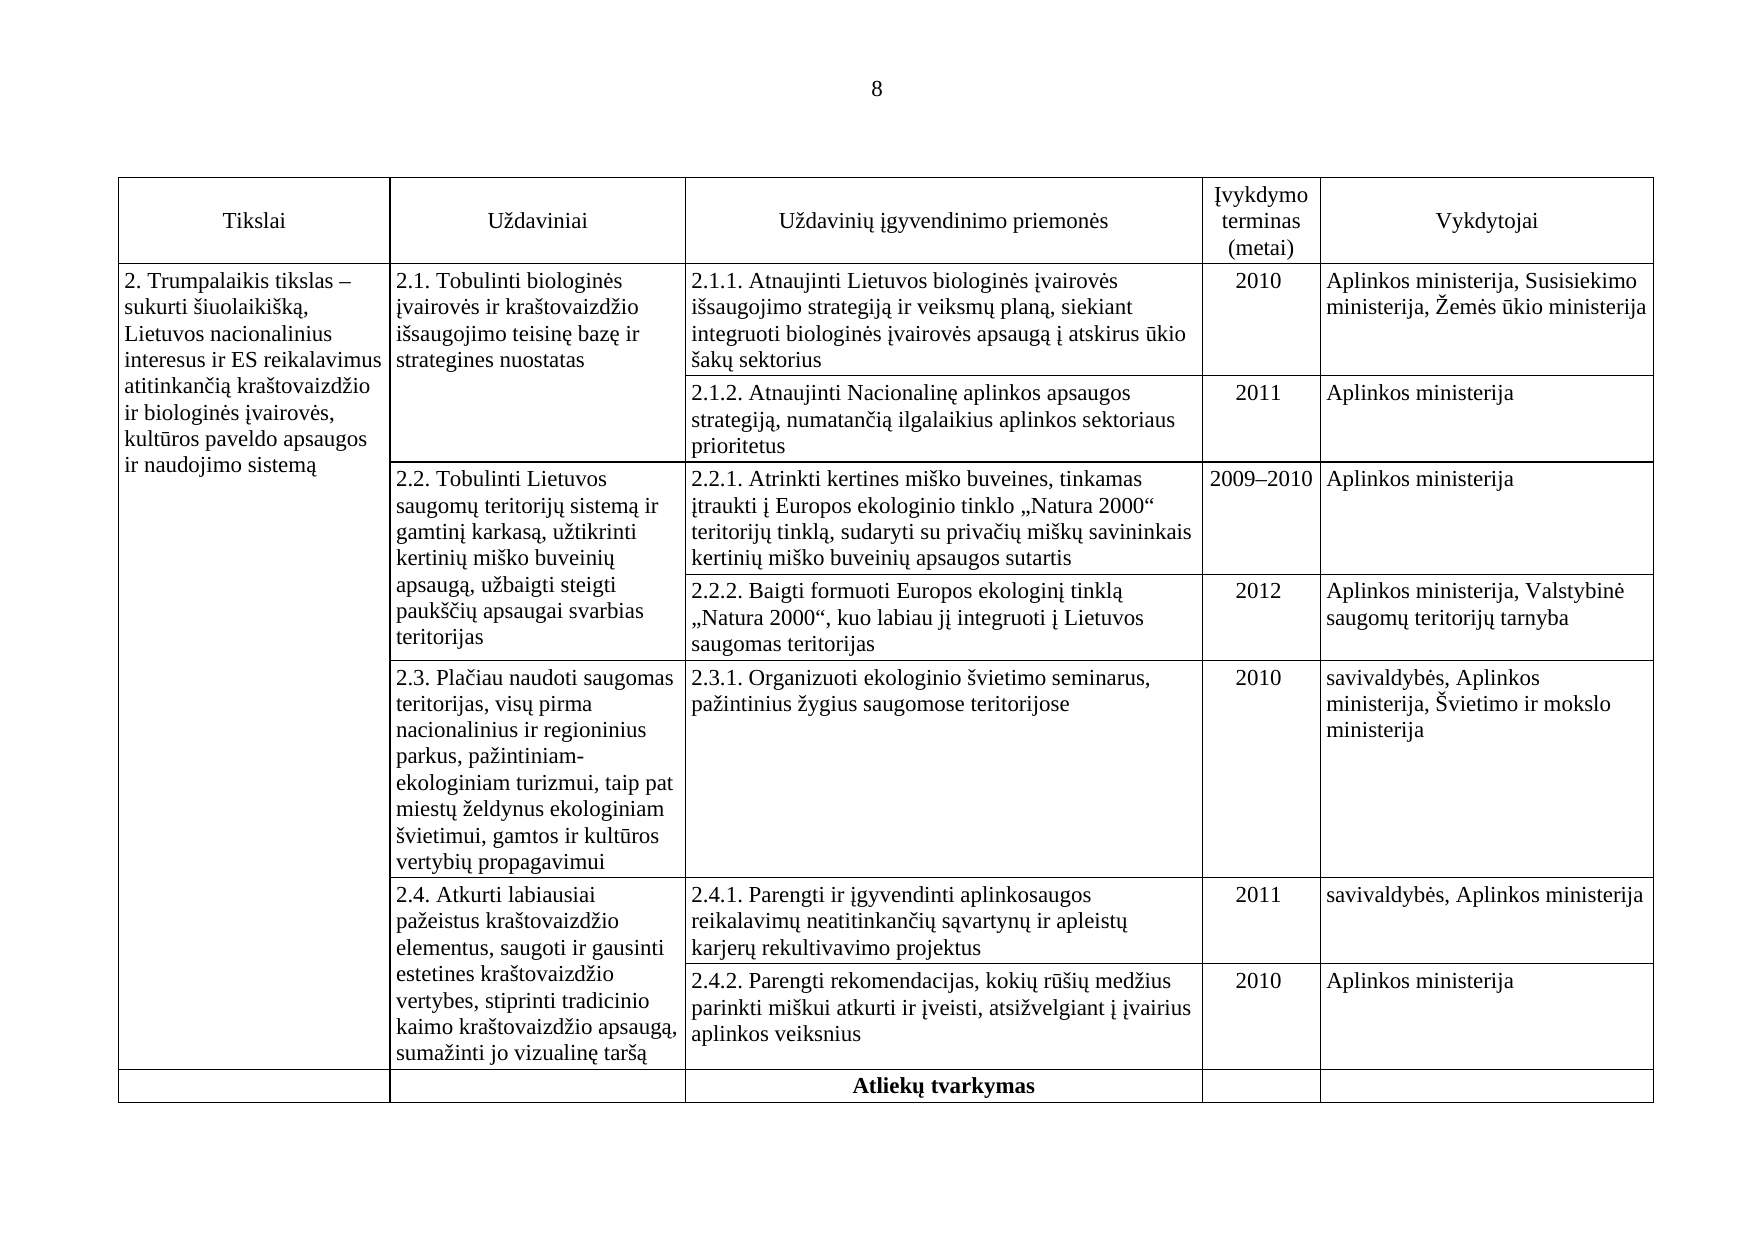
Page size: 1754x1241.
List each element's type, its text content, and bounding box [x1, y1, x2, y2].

table_cell 2.2.2. Baigti formuoti Europos ekologinį tinklą „Natura 2000“, kuo labiau jį integruoti į Lietuvos saugomas teritorijas [686, 575, 1202, 659]
table_cell [119, 574, 389, 659]
table_cell Aplinkos ministerija, Susisiekimo ministerija, Žemės ūkio ministerija [1321, 264, 1653, 375]
table_cell 2012 [1203, 575, 1320, 659]
table_cell 2010 [1203, 264, 1320, 375]
table_cell savivaldybės, Aplinkos ministerija [1321, 878, 1653, 963]
table_cell Aplinkos ministerija, Valstybinė saugomų teritorijų tarnyba [1321, 575, 1653, 659]
table_cell [1321, 1070, 1653, 1102]
table_cell Atliekų tvarkymas [686, 1070, 1202, 1102]
table_header Įvykdymo terminas (metai) [1203, 178, 1320, 263]
table_cell [119, 1070, 389, 1102]
table_cell 2011 [1203, 878, 1320, 963]
table_cell [119, 877, 389, 963]
table_header Tikslai [119, 178, 389, 263]
table_header Uždaviniai [391, 178, 685, 263]
table_header Vykdytojai [1321, 178, 1653, 263]
table_cell [119, 963, 389, 1069]
table_cell Aplinkos ministerija [1321, 376, 1653, 461]
table_cell 2.2. Tobulinti Lietuvos saugomų teritorijų sistemą ir gamtinį karkasą, užtikrinti kertinių miško buveinių apsaugą, užbaigti steigti paukščių apsaugai svarbias teritorijas [391, 463, 685, 659]
table_cell 2.2.1. Atrinkti kertines miško buveines, tinkamas įtraukti į Europos ekologinio tinklo „Natura 2000“ teritorijų tinklą, sudaryti su privačių miškų savininkais kertinių miško buveinių apsaugos sutartis [686, 463, 1202, 574]
table_cell 2.4.2. Parengti rekomendacijas, kokių rūšių medžius parinkti miškui atkurti ir įveisti, atsižvelgiant į įvairius aplinkos veiksnius [686, 964, 1202, 1069]
table_cell [391, 1070, 685, 1102]
table_cell 2.4. Atkurti labiausiai pažeistus kraštovaizdžio elementus, saugoti ir gausinti estetines kraštovaizdžio vertybes, stiprinti tradicinio kaimo kraštovaizdžio apsaugą, sumažinti jo vizualinę taršą [391, 878, 685, 1069]
table_cell Aplinkos ministerija [1321, 463, 1653, 574]
table_cell 2.1. Tobulinti biologinės įvairovės ir kraštovaizdžio išsaugojimo teisinę bazę ir strategines nuostatas [391, 264, 685, 461]
table_cell 2.1.2. Atnaujinti Nacionalinę aplinkos apsaugos strategiją, numatančią ilgalaikius aplinkos sektoriaus prioritetus [686, 376, 1202, 461]
table_cell 2010 [1203, 661, 1320, 877]
table_cell 2.3. Plačiau naudoti saugomas teritorijas, visų pirma nacionalinius ir regioninius parkus, pažintiniam-ekologiniam turizmui, taip pat miestų želdynus ekologiniam švietimui, gamtos ir kultūros vertybių propagavimui [391, 661, 685, 877]
table_cell [1203, 1070, 1320, 1102]
table_cell savivaldybės, Aplinkos ministerija, Švietimo ir mokslo ministerija [1321, 661, 1653, 877]
table_cell [119, 660, 389, 877]
table_cell 2. Trumpalaikis tikslas – sukurti šiuolaikišką, Lietuvos nacionalinius interesus ir ES reikalavimus atitinkančią kraštovaizdžio ir biologinės įvairovės, kultūros paveldo apsaugos ir naudojimo sistemą [119, 264, 389, 574]
table_cell 2009–2010 [1203, 463, 1320, 574]
table_cell 2.1.1. Atnaujinti Lietuvos biologinės įvairovės išsaugojimo strategiją ir veiksmų planą, siekiant integruoti biologinės įvairovės apsaugą į atskirus ūkio šakų sektorius [686, 264, 1202, 375]
table_header Uždavinių įgyvendinimo priemonės [686, 178, 1202, 263]
table_cell 2010 [1203, 964, 1320, 1069]
table_cell 2.4.1. Parengti ir įgyvendinti aplinkosaugos reikalavimų neatitinkančių sąvartynų ir apleistų karjerų rekultivavimo projektus [686, 878, 1202, 963]
table_cell 2011 [1203, 376, 1320, 461]
table_cell Aplinkos ministerija [1321, 964, 1653, 1069]
table_cell 2.3.1. Organizuoti ekologinio švietimo seminarus, pažintinius žygius saugomose teritorijose [686, 661, 1202, 877]
